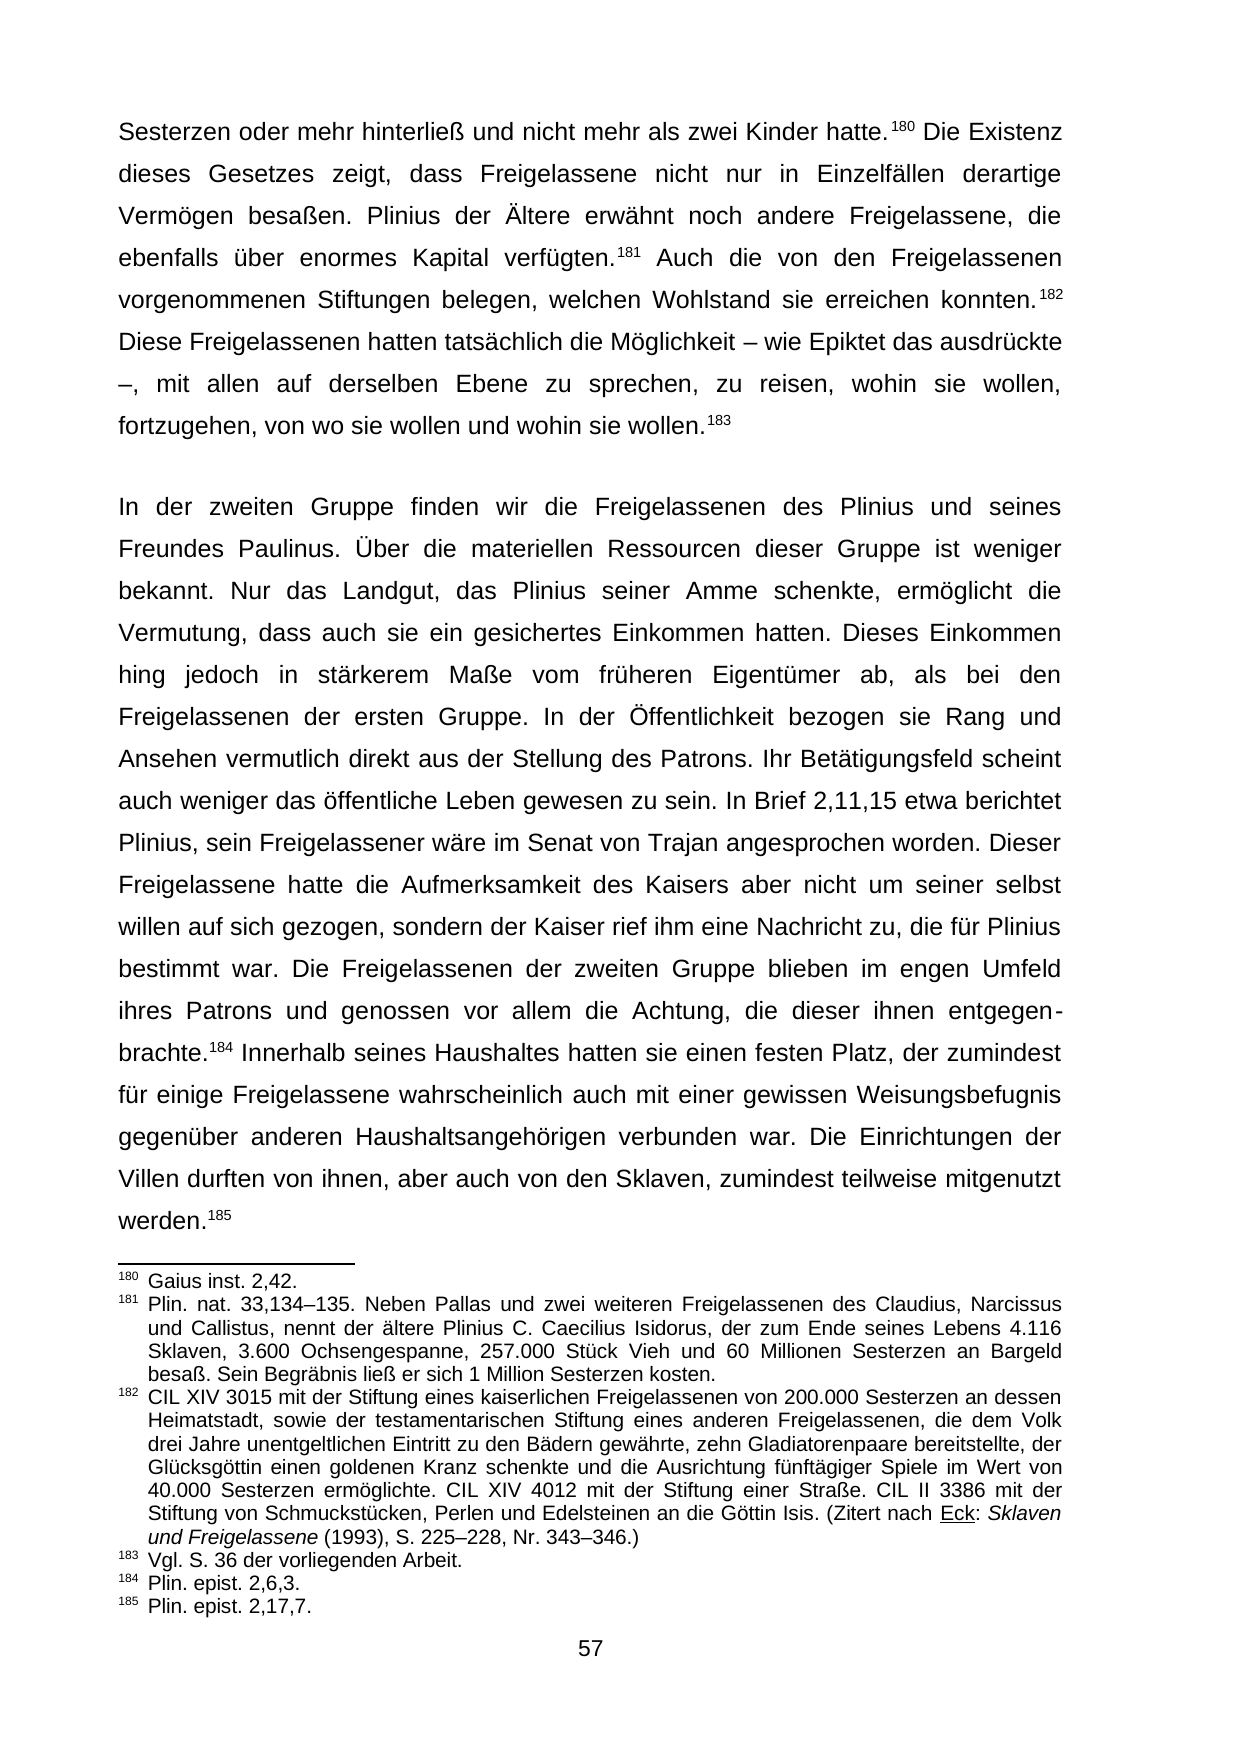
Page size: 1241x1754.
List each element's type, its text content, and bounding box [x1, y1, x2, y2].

text CIL XIV 3015 mit der Stiftung eines kaiserlichen Freigelassenen von 200.000 Sesterzen an dessen Heimatstadt, sowie der testamentarischen Stiftung eines anderen Freigelassenen, die dem Volk drei Jahre unentgeltlichen Eintritt zu den Bädern gewährte, zehn Gladiatorenpaare bereitstellte, der Glücksgöttin einen goldenen Kranz schenkte und die Ausrichtung fünftägiger Spiele im Wert von 40.000 Sesterzen ermöglichte. CIL XIV 4012 mit der Stiftung einer Straße. CIL II 3386 mit der Stiftung von Schmuckstücken, Perlen und Edelsteinen an die Göttin Isis. (Zitert nach Eck: Sklaven und Freigelassene (1993), S. 225–228, Nr. 343–346.) [118, 1386, 1063, 1548]
text Gaius inst. 2,42. [118, 1270, 1063, 1293]
text In der zweiten Gruppe finden wir die Freigelassenen des Plinius und seines Freundes Paulinus. Über die materiellen Ressourcen dieser Gruppe ist weniger bekannt. Nur das Landgut, das Plinius seiner Amme schenkte, ermöglicht die Vermutung, dass auch sie ein gesichertes Einkommen hatten. Dieses Einkommen hing jedoch in stärkerem Maße vom früheren Eigentümer ab, als bei den Freigelassenen der ersten Gruppe. In der Öffentlichkeit bezogen sie Rang und Ansehen vermutlich direkt aus der Stellung des Patrons. Ihr Betätigungsfeld scheint auch weniger das öffentliche Leben gewesen zu sein. In Brief 2,11,15 etwa berichtet Plinius, sein Freigelassener wäre im Senat von Trajan angesprochen worden. Dieser Freigelassene hatte die Aufmerksamkeit des Kaisers aber nicht um seiner selbst willen auf sich gezogen, sondern der Kaiser rief ihm eine Nachricht zu, die für Plinius bestimmt war. Die Freigelassenen der zweiten Gruppe blieben im engen Umfeld ihres Patrons und genossen vor allem die Achtung, die dieser ihnen entgegen­brachte. Innerhalb seines Haushaltes hatten sie einen festen Platz, der zumindest für einige Freigelassene wahrscheinlich auch mit einer gewissen Weisungsbefugnis gegenüber anderen Haushaltsangehörigen verbunden war. Die Einrichtungen der Villen durften von ihnen, aber auch von den Sklaven, zumindest teilweise mitgenutzt werden. Die besondere Nähe zum Patron hatte aber nicht nur Vorteile. Wie in Kapitel 3.1.4 gezeigt wurde, fielen die Freigelassenen, die mit dem Patron unter einem Dach wohnten, ebenso unter das SC Silanianum wie die Sklaven. Auch sonst scheinen die bei Plinius wohnenden Freigelassenen nicht strikt von der familia getrennt worden zu sein, denn in seinem Landhaus Laurentium gab es Räume, die der Benutzung durch Sklaven und Freigelassene (servorum libertorumque) vorbehalten waren. In Anbetracht der guten Behandlung, die Plinius seinen Sklaven und Freigelassen zukommen ließ, hat das die Lebensqualität der Freigelassenen aber sicher nicht gesenkt. [118, 493, 1063, 1235]
text Plin. epist. 2,6,3. [118, 1572, 1063, 1595]
text Plin. epist. 2,17,7. [118, 1595, 1063, 1618]
text Plin. nat. 33,134–135. Neben Pallas und zwei weiteren Freigelassenen des Claudius, Narcissus und Callistus, nennt der ältere Plinius C. Caecilius Isidorus, der zum Ende seines Lebens 4.116 Sklaven, 3.600 Ochsengespanne, 257.000 Stück Vieh und 60 Millionen Sesterzen an Bargeld besaß. Sein Begräbnis ließ er sich 1 Million Sesterzen kosten. [118, 1293, 1063, 1386]
text Vgl. S. 36 der vorliegenden Arbeit. [118, 1548, 1063, 1572]
text Sesterzen oder mehr hinterließ und nicht mehr als zwei Kinder hatte. Die Existenz dieses Gesetzes zeigt, dass Freigelassene nicht nur in Einzelfällen derartige Vermögen besaßen. Plinius der Ältere erwähnt noch andere Freigelassene, die ebenfalls über enormes Kapital verfügten. Auch die von den Freigelassenen vorgenommenen Stiftungen belegen, welchen Wohlstand sie erreichen konnten. Diese Freigelassenen hatten tatsächlich die Möglichkeit – wie Epiktet das ausdrückte –, mit allen auf derselben Ebene zu sprechen, zu reisen, wohin sie wollen, fortzugehen, von wo sie wollen und wohin sie wollen. [118, 118, 1063, 440]
